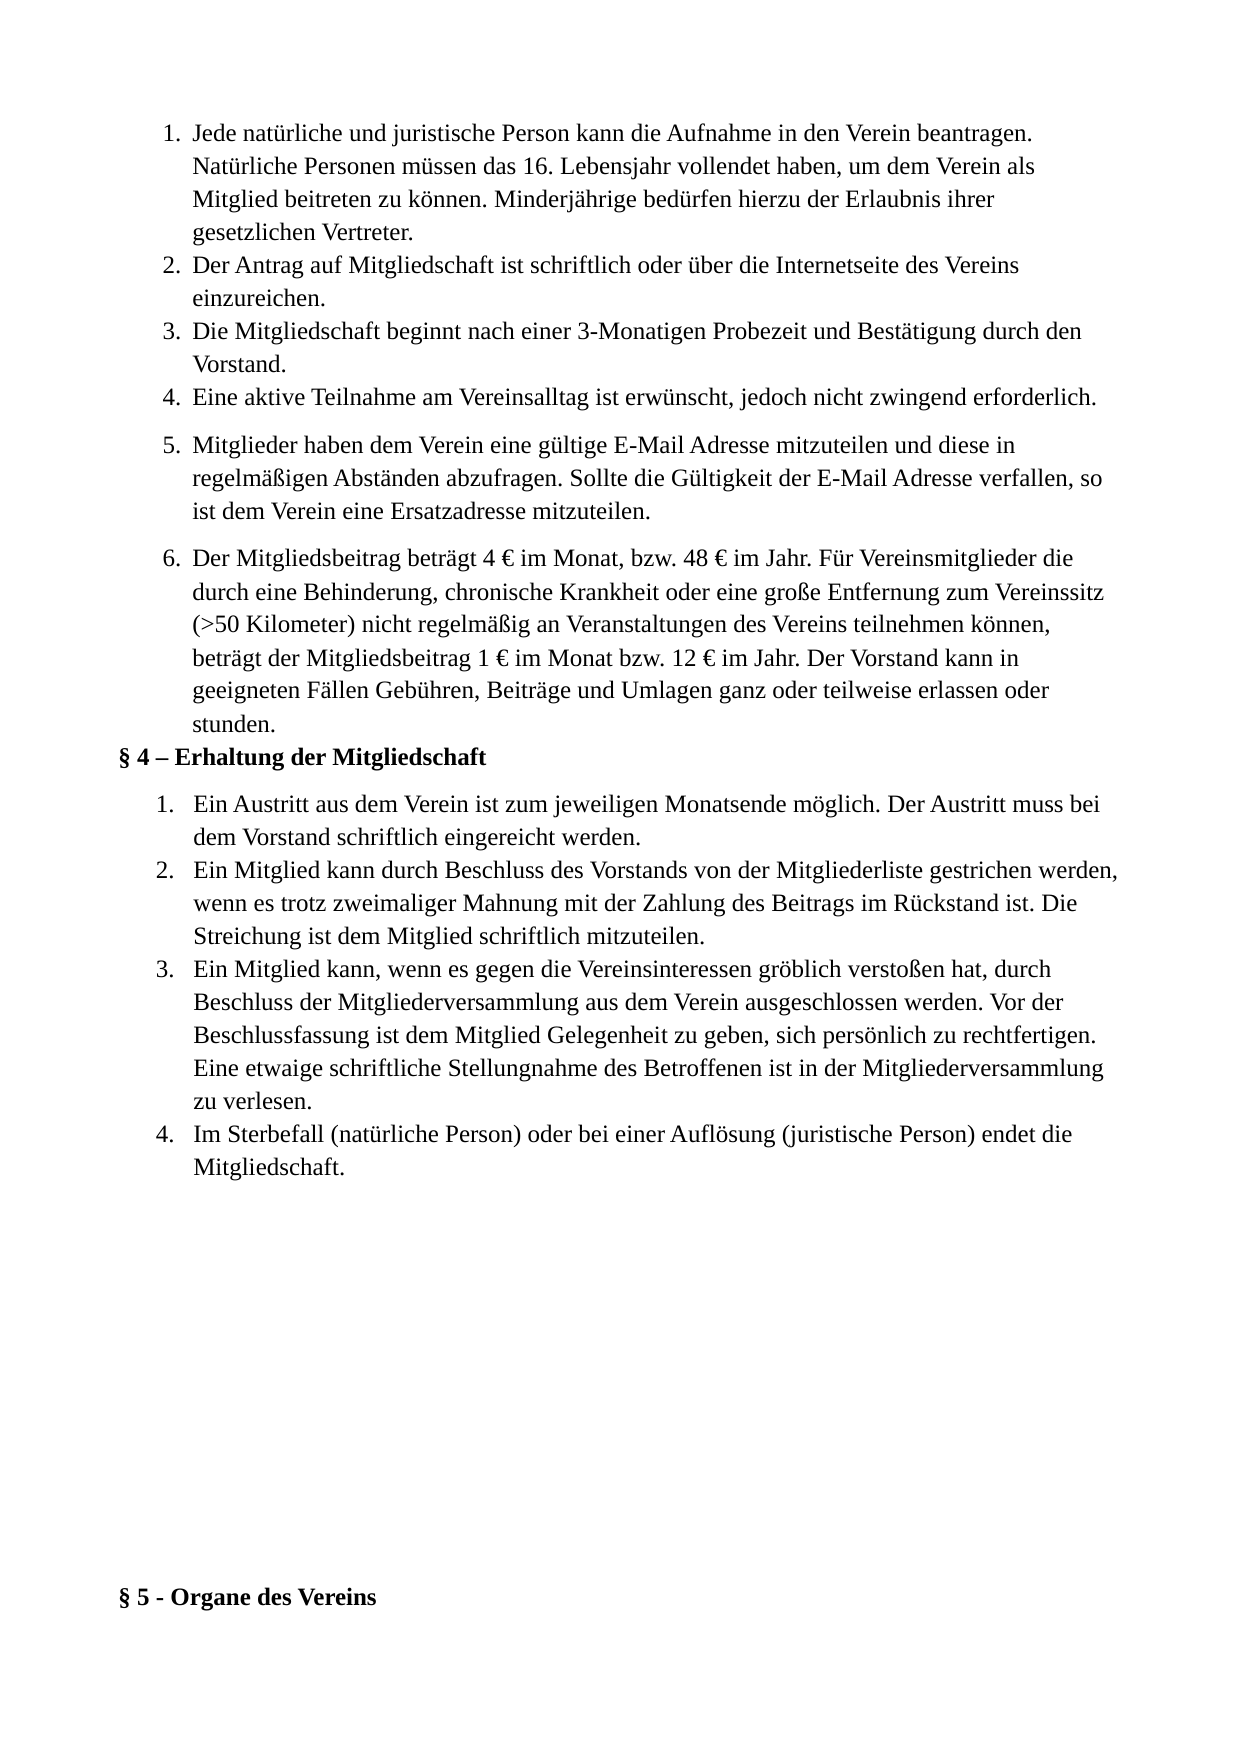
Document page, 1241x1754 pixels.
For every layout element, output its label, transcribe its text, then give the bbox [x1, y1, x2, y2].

list Ein Austritt aus dem Verein ist zum jeweiligen Monatsende möglich. Der Austritt muss bei dem Vorstand schriftlich eingereicht werden. [156, 789, 1122, 851]
list Eine aktive Teilnahme am Vereinsalltag ist erwünscht, jedoch nicht zwingend erforderlich. [162, 382, 1122, 411]
list Der Mitgliedsbeitrag beträgt 4 € im Monat, bzw. 48 € im Jahr. Für Vereinsmitglieder die durch eine Behinderung, chronische Krankheit oder eine große Entfernung zum Vereinssitz (>50 Kilometer) nicht regelmäßig an Veranstaltungen des Vereins teilnehmen können, beträgt der Mitgliedsbeitrag 1 € im Monat bzw. 12 € im Jahr. Der Vorstand kann in geeigneten Fällen Gebühren, Beiträge und Umlagen ganz oder teilweise erlassen oder stunden. [162, 543, 1122, 737]
list Der Antrag auf Mitgliedschaft ist schriftlich oder über die Internetseite des Vereins einzureichen. [162, 250, 1122, 312]
text § 5 - Organe des Vereins [118, 1582, 1122, 1611]
list Im Sterbefall (natürliche Person) oder bei einer Auflösung (juristische Person) endet die Mitgliedschaft. [156, 1119, 1122, 1181]
list Ein Mitglied kann durch Beschluss des Vorstands von der Mitgliederliste gestrichen werden, wenn es trotz zweimaliger Mahnung mit der Zahlung des Beitrags im Rückstand ist. Die Streichung ist dem Mitglied schriftlich mitzuteilen. [156, 855, 1122, 950]
list Die Mitgliedschaft beginnt nach einer 3-Monatigen Probezeit und Bestätigung durch den Vorstand. [162, 316, 1122, 378]
list Mitglieder haben dem Verein eine gültige E-Mail Adresse mitzuteilen und diese in regelmäßigen Abständen abzufragen. Sollte die Gültigkeit der E-Mail Adresse verfallen, so ist dem Verein eine Ersatzadresse mitzuteilen. [162, 430, 1122, 525]
text § 4 – Erhaltung der Mitgliedschaft [118, 742, 1122, 770]
list Ein Mitglied kann, wenn es gegen die Vereinsinteressen gröblich verstoßen hat, durch Beschluss der Mitgliederversammlung aus dem Verein ausgeschlossen werden. Vor der Beschlussfassung ist dem Mitglied Gelegenheit zu geben, sich persönlich zu rechtfertigen. Eine etwaige schriftliche Stellungnahme des Betroffenen ist in der Mitgliederversammlung zu verlesen. [156, 954, 1122, 1115]
list Jede natürliche und juristische Person kann die Aufnahme in den Verein beantragen. Natürliche Personen müssen das 16. Lebensjahr vollendet haben, um dem Verein als Mitglied beitreten zu können. Minderjährige bedürfen hierzu der Erlaubnis ihrer gesetzlichen Vertreter. [162, 118, 1122, 246]
